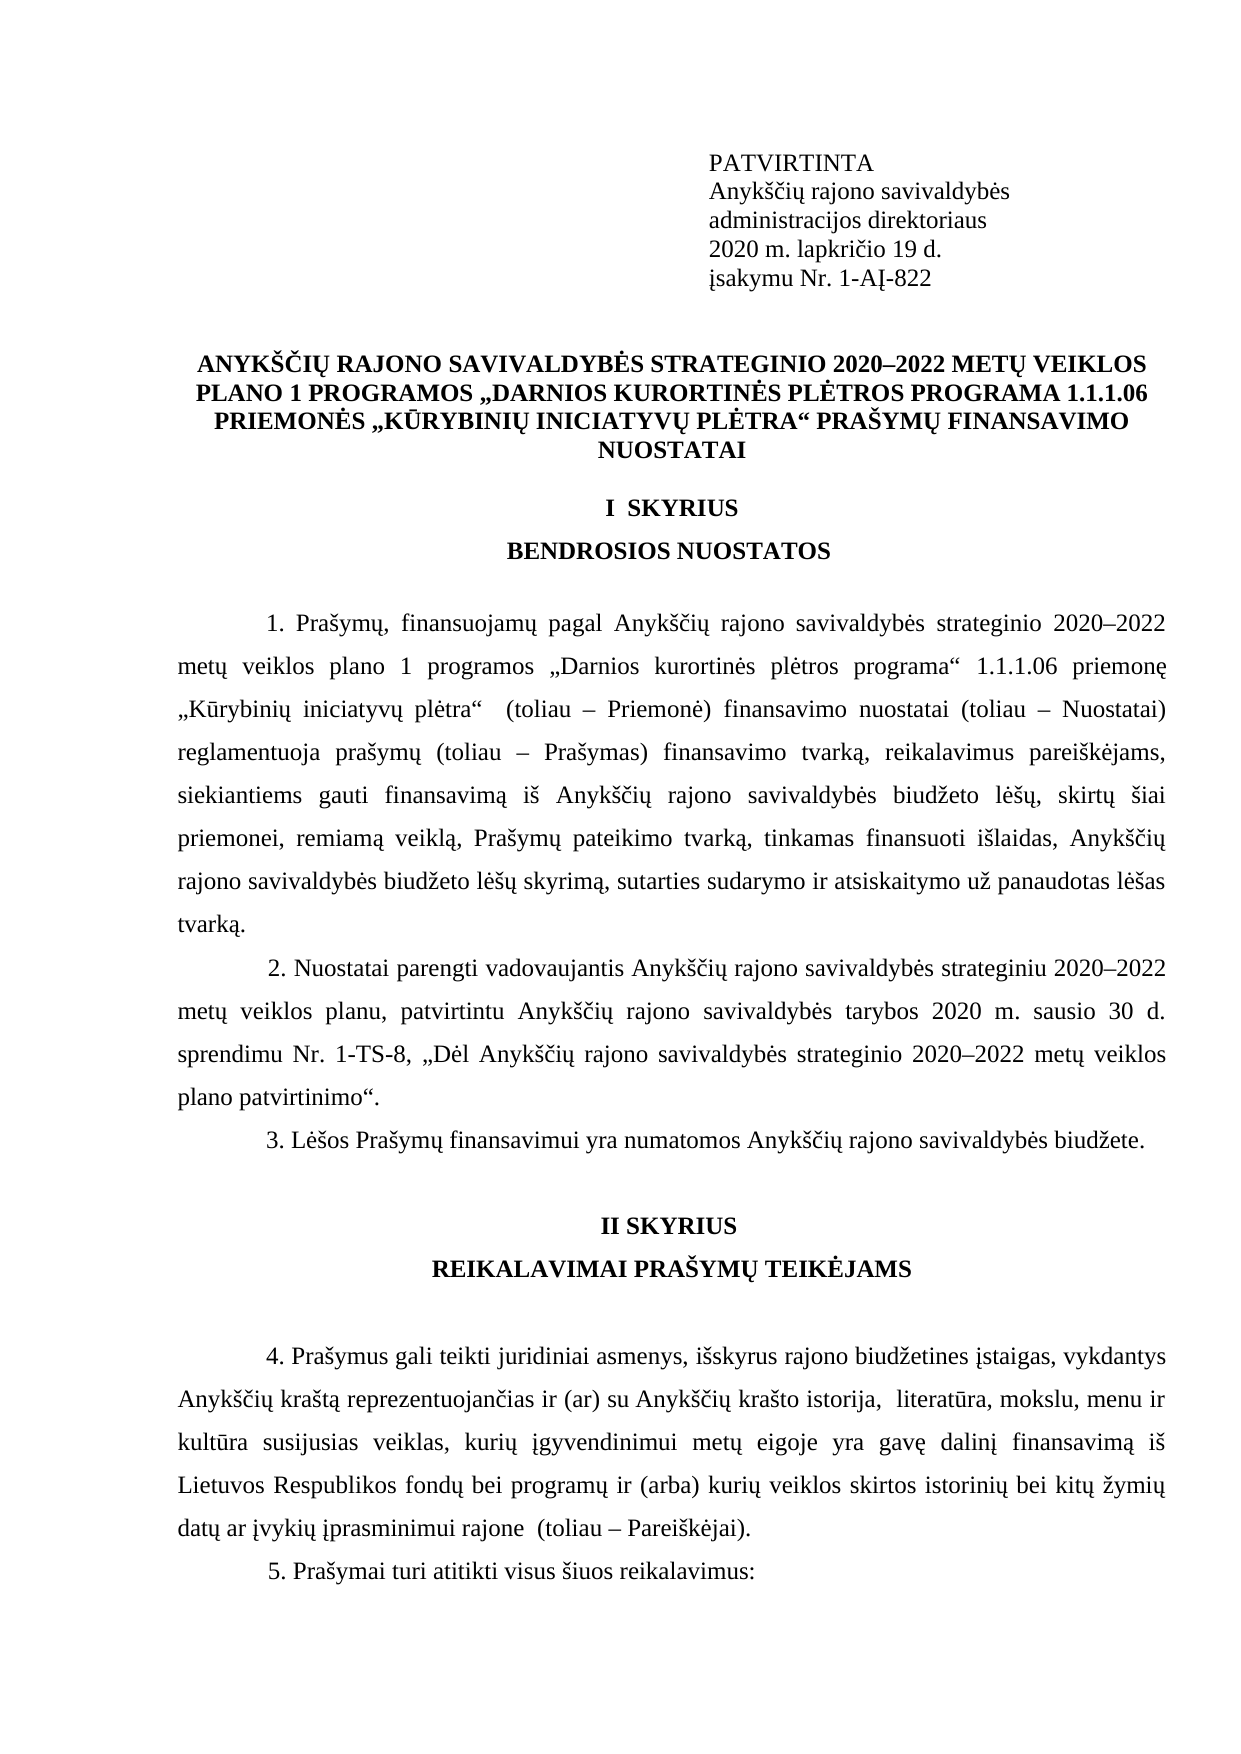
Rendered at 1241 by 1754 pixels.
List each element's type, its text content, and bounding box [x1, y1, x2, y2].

text II SKYRIUS [177, 1211, 1167, 1240]
text I SKYRIUS [177, 493, 1167, 521]
text 3. Lėšos Prašymų finansavimui yra numatomos Anykščių rajono savivaldybės biudžete. [177, 1125, 1167, 1154]
text BENDROSIOS NUOSTATOS [177, 536, 1167, 564]
text administracijos direktoriaus [709, 205, 1181, 234]
text PATVIRTINTA [709, 148, 1181, 176]
text 5. Prašymai turi atitikti visus šiuos reikalavimus: [177, 1556, 1167, 1585]
text 4. Prašymus gali teikti juridiniai asmenys, išskyrus rajono biudžetines įstaigas, vykdantys Anykščių kraštą reprezentuojančias ir (ar) su Anykščių krašto istorija, literatūra, mokslu, menu ir kultūra susijusias veiklas, kurių įgyvendinimui metų eigoje yra gavę dalinį finansavimą iš Lietuvos Respublikos fondų bei programų ir (arba) kurių veiklos skirtos istorinių bei kitų žymių datų ar įvykių įprasminimui rajone (toliau – Pareiškėjai). [177, 1341, 1167, 1542]
text Anykščių rajono savivaldybės [709, 176, 1181, 205]
text ANYKŠČIŲ RAJONO SAVIVALDYBĖS STRATEGINIO 2020–2022 METŲ VEIKLOS PLANO 1 PROGRAMOS „DARNIOS KURORTINĖS PLĖTROS PROGRAMA 1.1.1.06 PRIEMONĖS „KŪRYBINIŲ INICIATYVŲ PLĖTRA“ PRAŠYMŲ FINANSAVIMO NUOSTATAI [177, 349, 1167, 464]
text 2. Nuostatai parengti vadovaujantis Anykščių rajono savivaldybės strateginiu 2020–2022 metų veiklos planu, patvirtintu Anykščių rajono savivaldybės tarybos 2020 m. sausio 30 d. sprendimu Nr. 1-TS-8, „Dėl Anykščių rajono savivaldybės strateginio 2020–2022 metų veiklos plano patvirtinimo“. [177, 953, 1167, 1111]
text 2020 m. lapkričio 19 d. [709, 234, 1181, 263]
text REIKALAVIMAI PRAŠYMŲ TEIKĖJAMS [177, 1254, 1167, 1283]
text 1. Prašymų, finansuojamų pagal Anykščių rajono savivaldybės strateginio 2020–2022 metų veiklos plano 1 programos „Darnios kurortinės plėtros programa“ 1.1.1.06 priemonę „Kūrybinių iniciatyvų plėtra“ (toliau – Priemonė) finansavimo nuostatai (toliau – Nuostatai) reglamentuoja prašymų (toliau – Prašymas) finansavimo tvarką, reikalavimus pareiškėjams, siekiantiems gauti finansavimą iš Anykščių rajono savivaldybės biudžeto lėšų, skirtų šiai priemonei, remiamą veiklą, Prašymų pateikimo tvarką, tinkamas finansuoti išlaidas, Anykščių rajono savivaldybės biudžeto lėšų skyrimą, sutarties sudarymo ir atsiskaitymo už panaudotas lėšas tvarką. [177, 608, 1167, 938]
text įsakymu Nr. 1-AĮ-822 [709, 263, 1181, 291]
